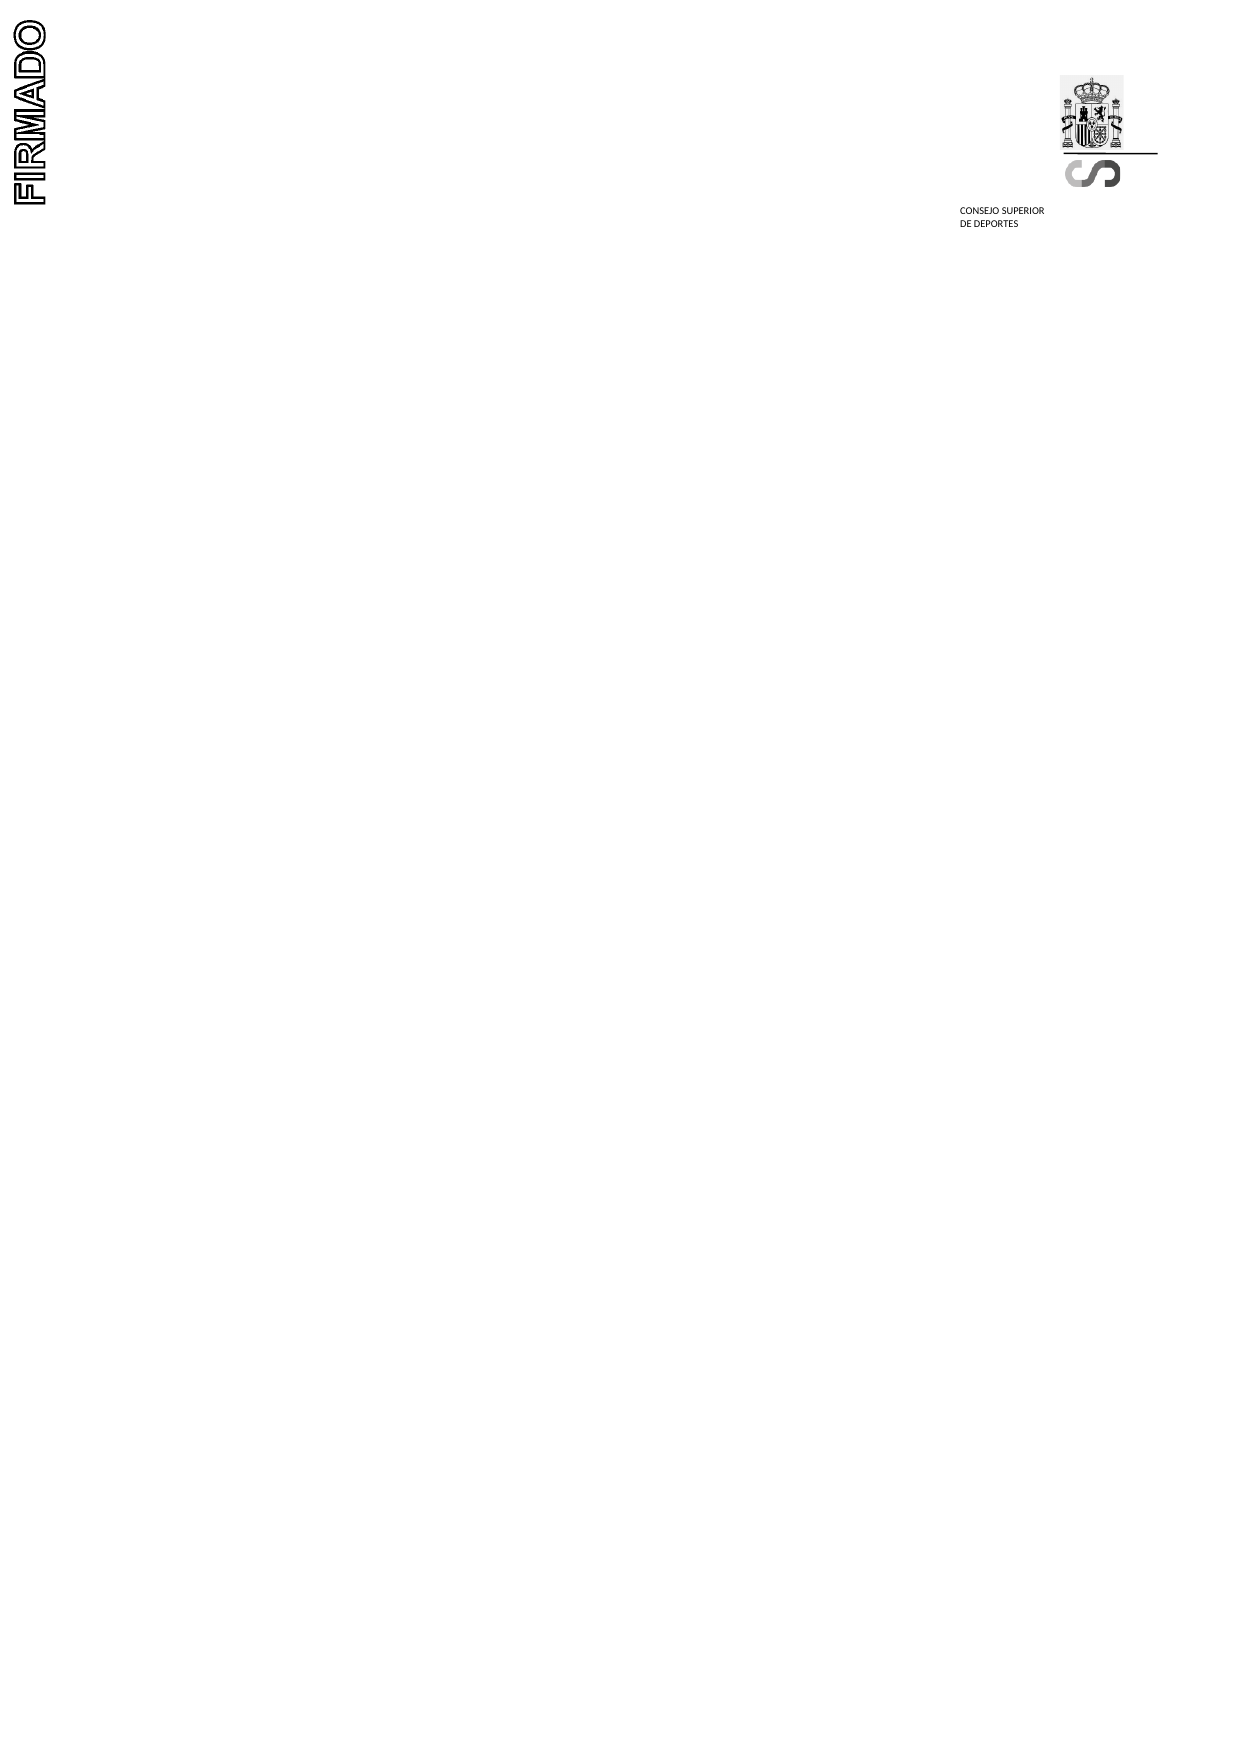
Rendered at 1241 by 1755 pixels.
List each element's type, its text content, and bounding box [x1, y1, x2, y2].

text CONSEJO SUPERIOR DE DEPORTES [960, 204, 1046, 229]
